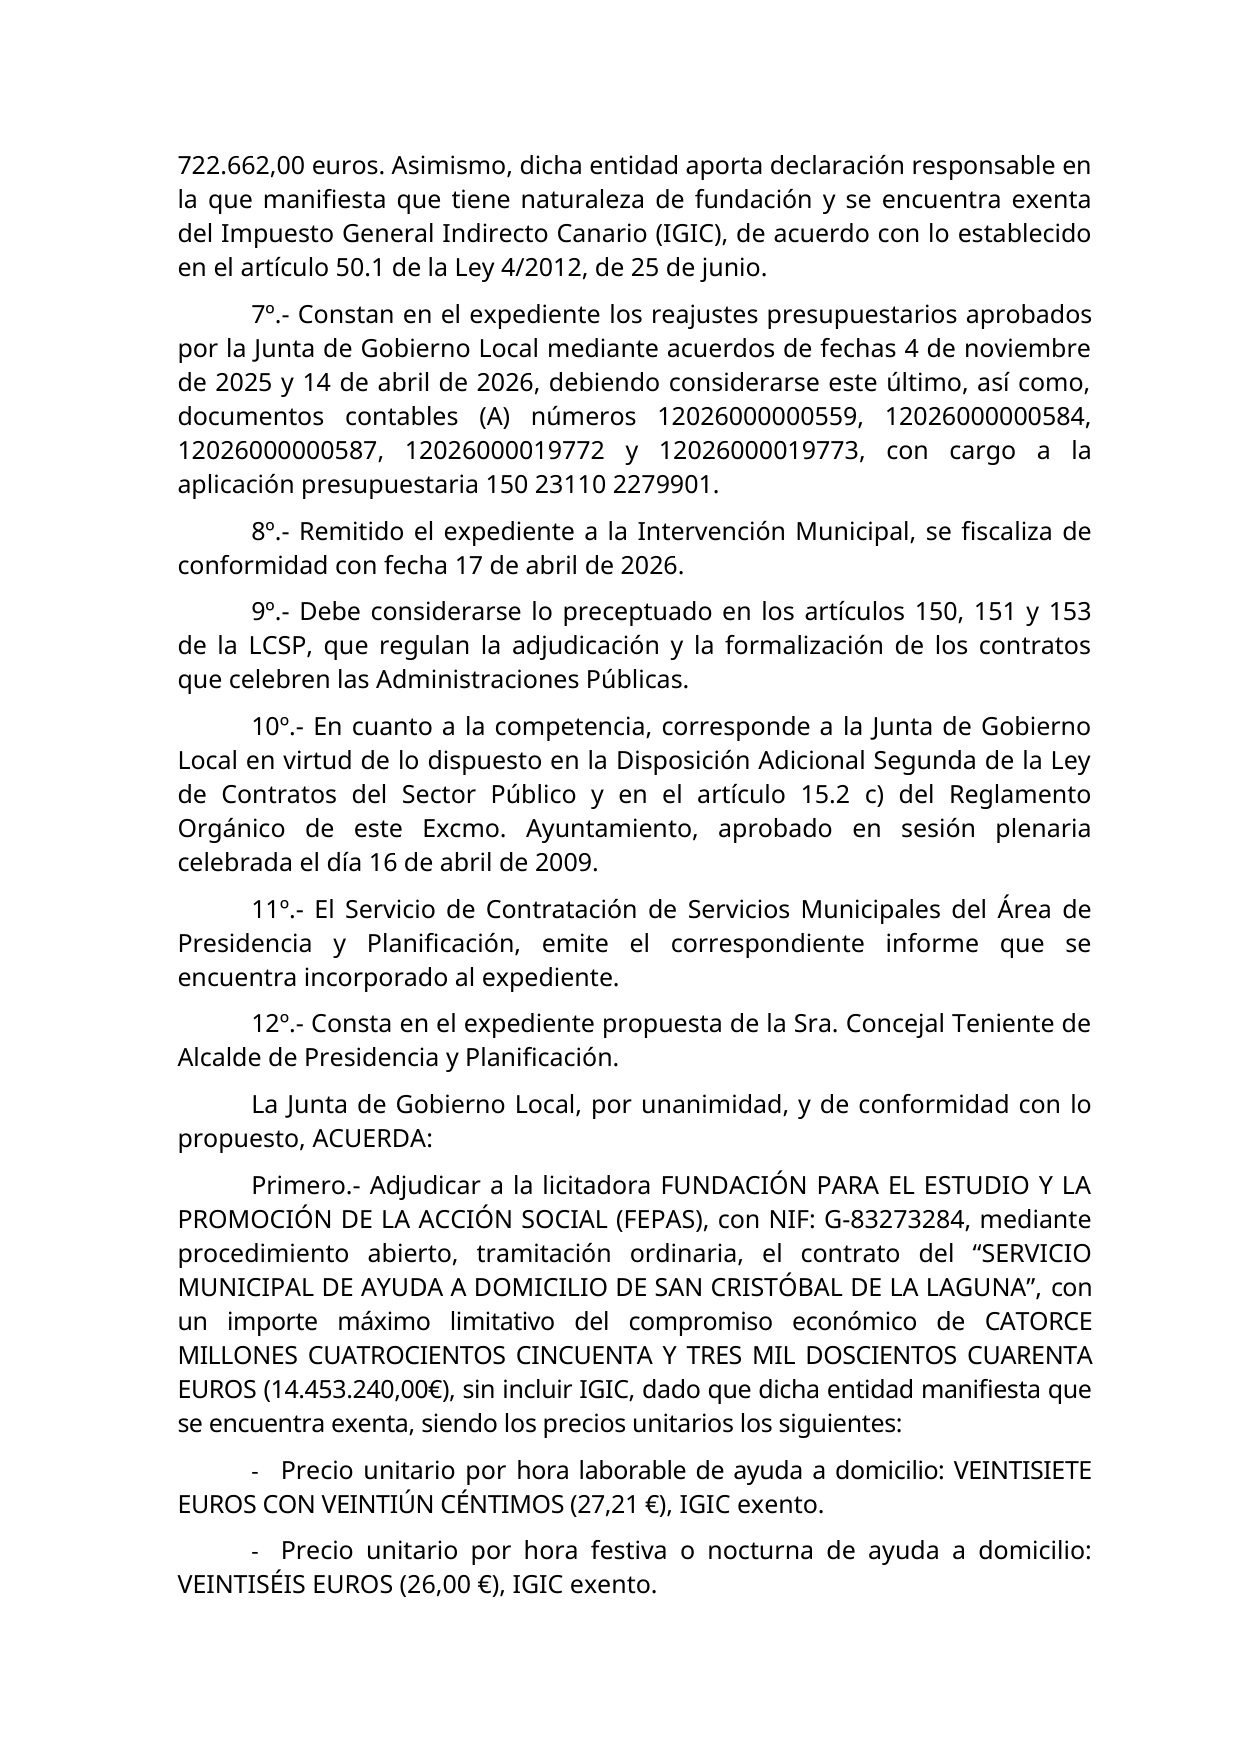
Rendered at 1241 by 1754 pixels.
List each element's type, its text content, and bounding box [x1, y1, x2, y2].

text 9º.- Debe considerarse lo preceptuado en los artículos 150, 151 y 153 de la LCSP, que regulan la adjudicación y la formalización de los contratos que celebren las Administraciones Públicas. [177, 594, 1093, 696]
text Primero.- Adjudicar a la licitadora FUNDACIÓN PARA EL ESTUDIO Y LA PROMOCIÓN DE LA ACCIÓN SOCIAL (FEPAS), con NIF: G-83273284, mediante procedimiento abierto, tramitación ordinaria, el contrato del “SERVICIO MUNICIPAL DE AYUDA A DOMICILIO DE SAN CRISTÓBAL DE LA LAGUNA”, con un importe máximo limitativo del compromiso económico de CATORCE MILLONES CUATROCIENTOS CINCUENTA Y TRES MIL DOSCIENTOS CUARENTA EUROS (14.453.240,00€), sin incluir IGIC, dado que dicha entidad manifiesta que se encuentra exenta, siendo los precios unitarios los siguientes: [177, 1167, 1093, 1440]
text La Junta de Gobierno Local, por unanimidad, y de conformidad con lo propuesto, ACUERDA: [177, 1087, 1093, 1155]
list Precio unitario por hora laborable de ayuda a domicilio: VEINTISIETE EUROS CON VEINTIÚN CÉNTIMOS (27,21 €), IGIC exento. [177, 1452, 1093, 1520]
text 8º.- Remitido el expediente a la Intervención Municipal, se fiscaliza de conformidad con fecha 17 de abril de 2026. [177, 513, 1093, 581]
text 10º.- En cuanto a la competencia, corresponde a la Junta de Gobierno Local en virtud de lo dispuesto en la Disposición Adicional Segunda de la Ley de Contratos del Sector Público y en el artículo 15.2 c) del Reglamento Orgánico de este Excmo. Ayuntamiento, aprobado en sesión plenaria celebrada el día 16 de abril de 2009. [177, 708, 1093, 879]
text 11º.- El Servicio de Contratación de Servicios Municipales del Área de Presidencia y Planificación, emite el correspondiente informe que se encuentra incorporado al expediente. [177, 891, 1093, 993]
text 12º.- Consta en el expediente propuesta de la Sra. Concejal Teniente de Alcalde de Presidencia y Planificación. [177, 1006, 1093, 1074]
list Precio unitario por hora festiva o nocturna de ayuda a domicilio: VEINTISÉIS EUROS (26,00 €), IGIC exento. [177, 1533, 1093, 1601]
text 7º.- Constan en el expediente los reajustes presupuestarios aprobados por la Junta de Gobierno Local mediante acuerdos de fechas 4 de noviembre de 2025 y 14 de abril de 2026, debiendo considerarse este último, así como, documentos contables (A) números 12026000000559, 12026000000584, 12026000000587, 12026000019772 y 12026000019773, con cargo a la aplicación presupuestaria 150 23110 2279901. [177, 296, 1093, 501]
text 722.662,00 euros. Asimismo, dicha entidad aporta declaración responsable en la que manifiesta que tiene naturaleza de fundación y se encuentra exenta del Impuesto General Indirecto Canario (IGIC), de acuerdo con lo establecido en el artículo 50.1 de la Ley 4/2012, de 25 de junio. [177, 148, 1093, 284]
